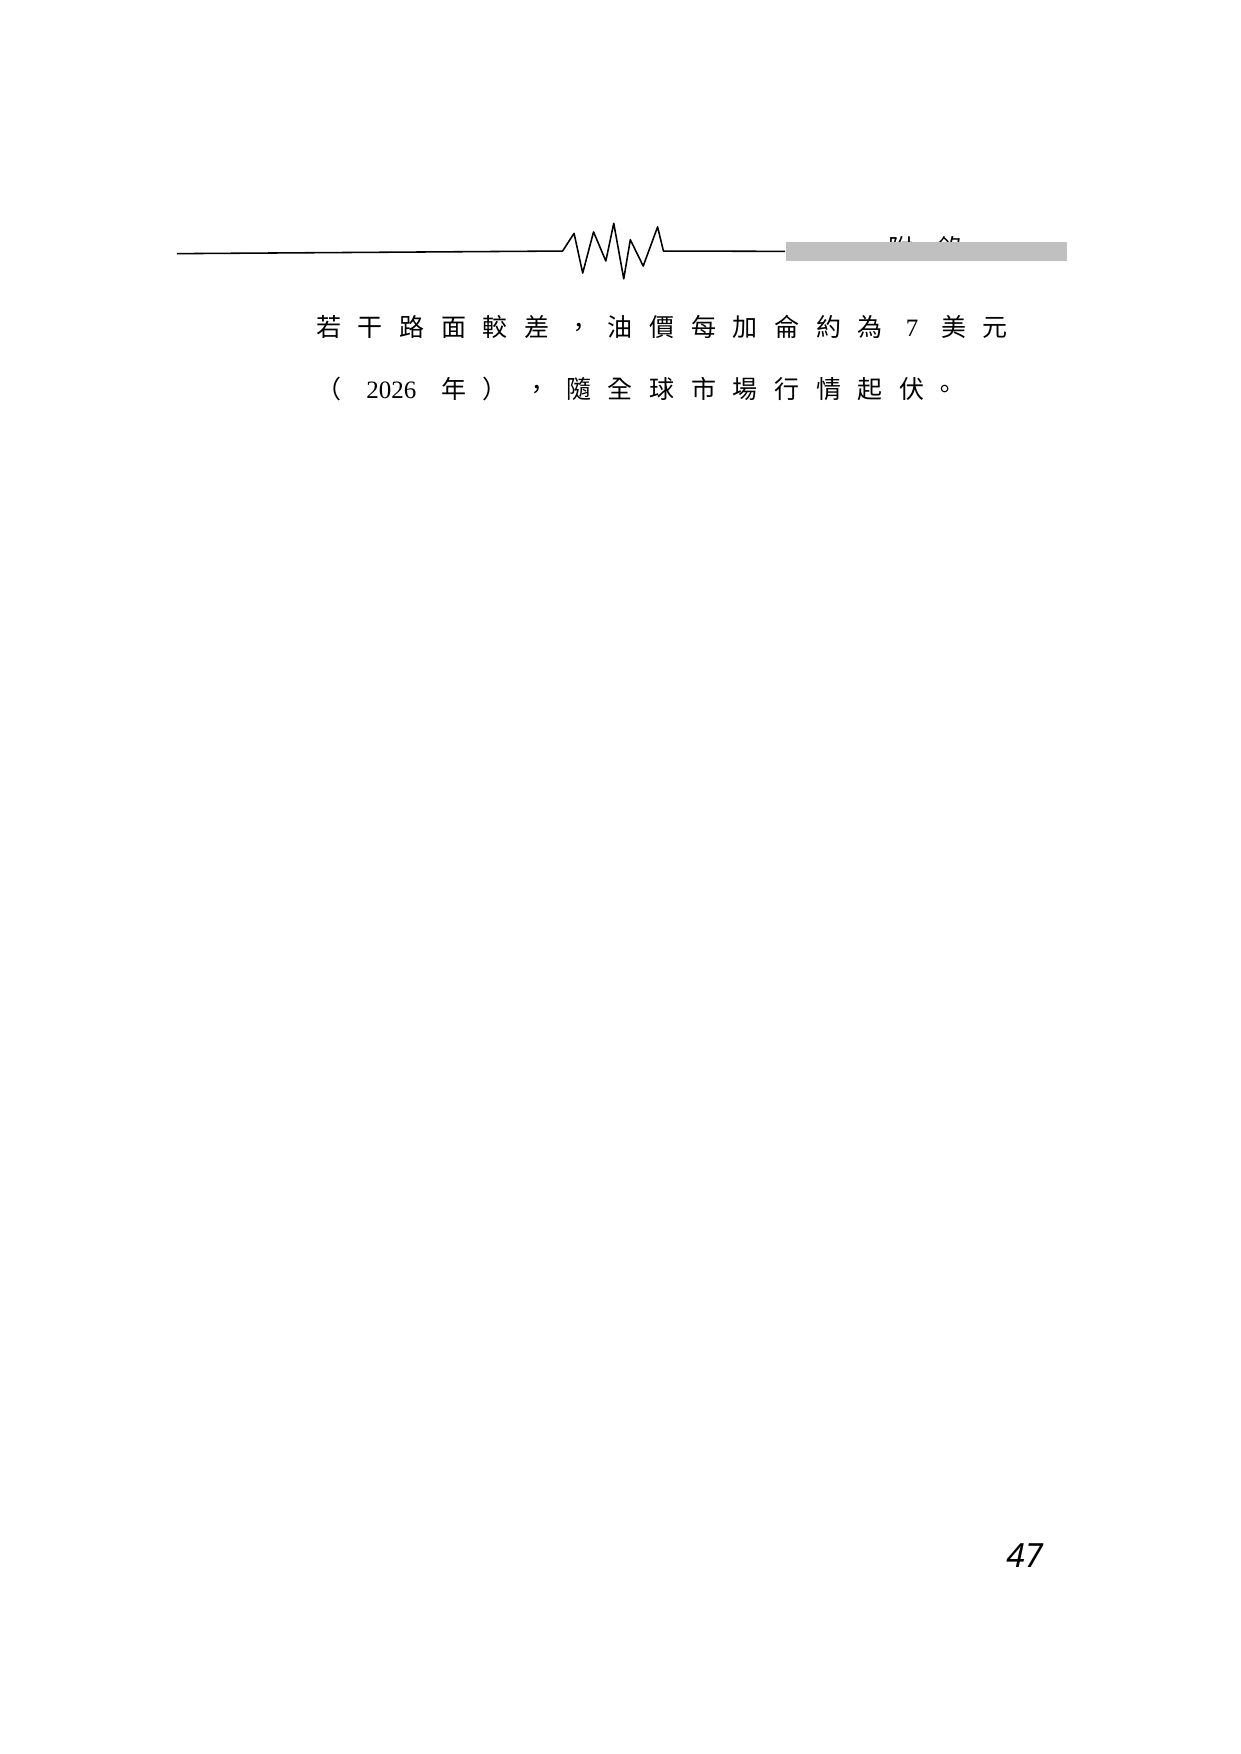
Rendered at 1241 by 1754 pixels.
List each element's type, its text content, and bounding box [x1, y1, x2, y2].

text 若干路面較差，油價每加侖約為7美元（2026年），隨全球市場行情起伏。 [207, 273, 1058, 398]
